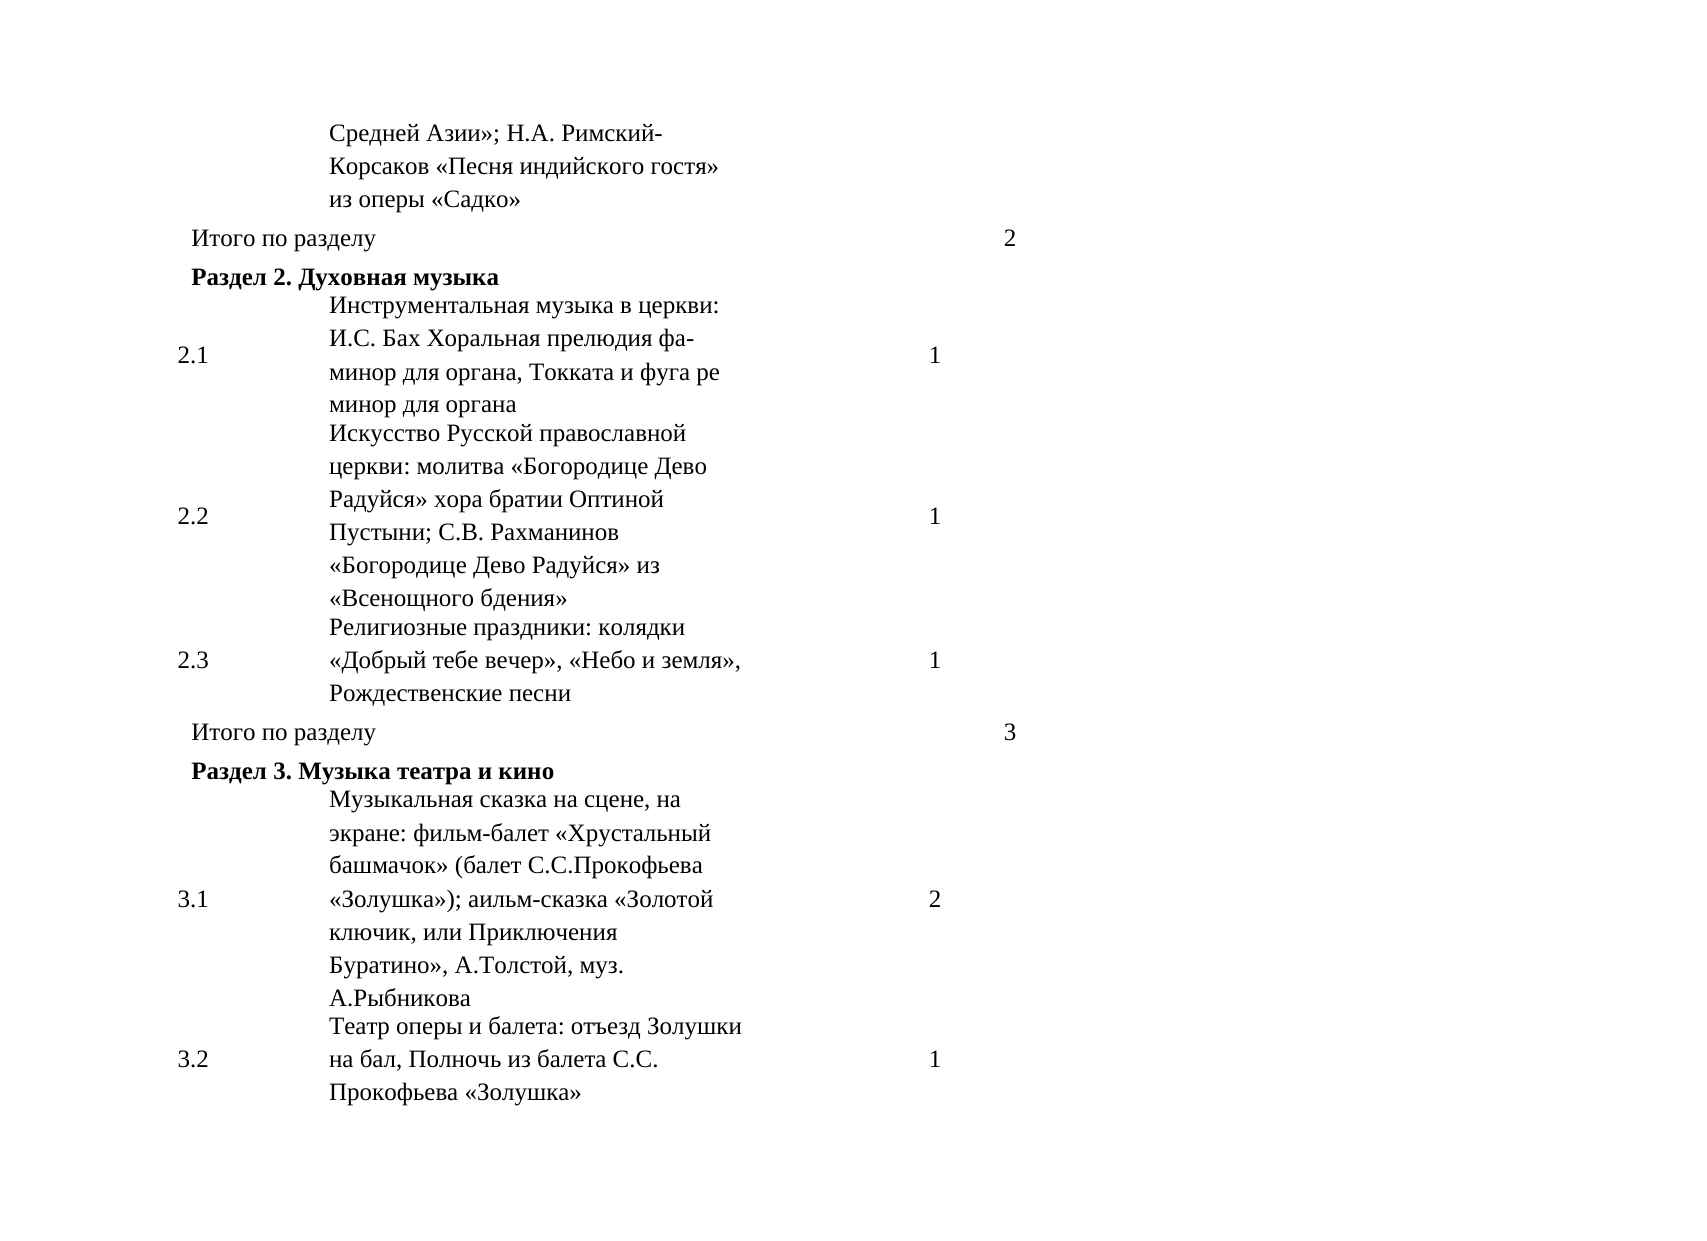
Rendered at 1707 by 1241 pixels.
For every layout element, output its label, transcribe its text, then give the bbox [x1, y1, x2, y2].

table_cell Итого по разделу [166, 707, 904, 756]
table_cell 1 [754, 612, 1102, 707]
table_cell [1340, 291, 1587, 418]
table_cell [1102, 612, 1340, 707]
table_cell 1 [754, 418, 1102, 612]
table_cell 2 [754, 785, 1102, 1011]
table_cell 2.2 [166, 418, 303, 612]
table_cell Итого по разделу [166, 213, 904, 262]
table_cell 2.3 [166, 612, 303, 707]
table_cell [1102, 291, 1340, 418]
table_cell Театр оперы и балета: отъезд Золушки на бал, Полночь из балета С.С. Прокофьева «Золушка» [304, 1011, 753, 1106]
table_cell 3 [904, 707, 1102, 756]
table_cell [754, 118, 1102, 213]
table_cell [1102, 707, 1587, 756]
table_cell [1102, 213, 1587, 262]
table_cell [1340, 418, 1587, 612]
table_cell [1102, 418, 1340, 612]
table_cell [1340, 1011, 1587, 1106]
table_cell [1102, 118, 1340, 213]
table_cell Раздел 3. Музыка театра и кино [166, 756, 1587, 784]
table_cell Раздел 2. Духовная музыка [166, 262, 1587, 291]
table_cell [1340, 785, 1587, 1011]
table_cell Средней Азии»; Н.А. Римский-Корсаков «Песня индийского гостя» из оперы «Садко» [304, 118, 753, 213]
table_cell 2.1 [166, 291, 303, 418]
table_cell Инструментальная музыка в церкви: И.С. Бах Хоральная прелюдия фа-минор для органа, Токката и фуга ре минор для органа [304, 291, 753, 418]
table_cell Искусство Русской православной церкви: молитва «Богородице Дево Радуйся» хора братии Оптиной Пустыни; С.В. Рахманинов «Богородице Дево Радуйся» из «Всенощного бдения» [304, 418, 753, 612]
table_cell 2 [904, 213, 1102, 262]
table_cell Религиозные праздники: колядки «Добрый тебе вечер», «Небо и земля», Рождественские песни [304, 612, 753, 707]
table_cell [1340, 118, 1587, 213]
table_cell 1 [754, 1011, 1102, 1106]
table_cell Музыкальная сказка на сцене, на экране: фильм-балет «Хрустальный башмачок» (балет С.С.Прокофьева «Золушка»); aильм-сказка «Золотой ключик, или Приключения Буратино», А.Толстой, муз. А.Рыбникова [304, 785, 753, 1011]
table_cell [1102, 1011, 1340, 1106]
table_cell [1340, 612, 1587, 707]
table_cell 1 [754, 291, 1102, 418]
table_cell [1102, 785, 1340, 1011]
table_cell 3.2 [166, 1011, 303, 1106]
table_cell [166, 118, 303, 213]
table_cell 3.1 [166, 785, 303, 1011]
